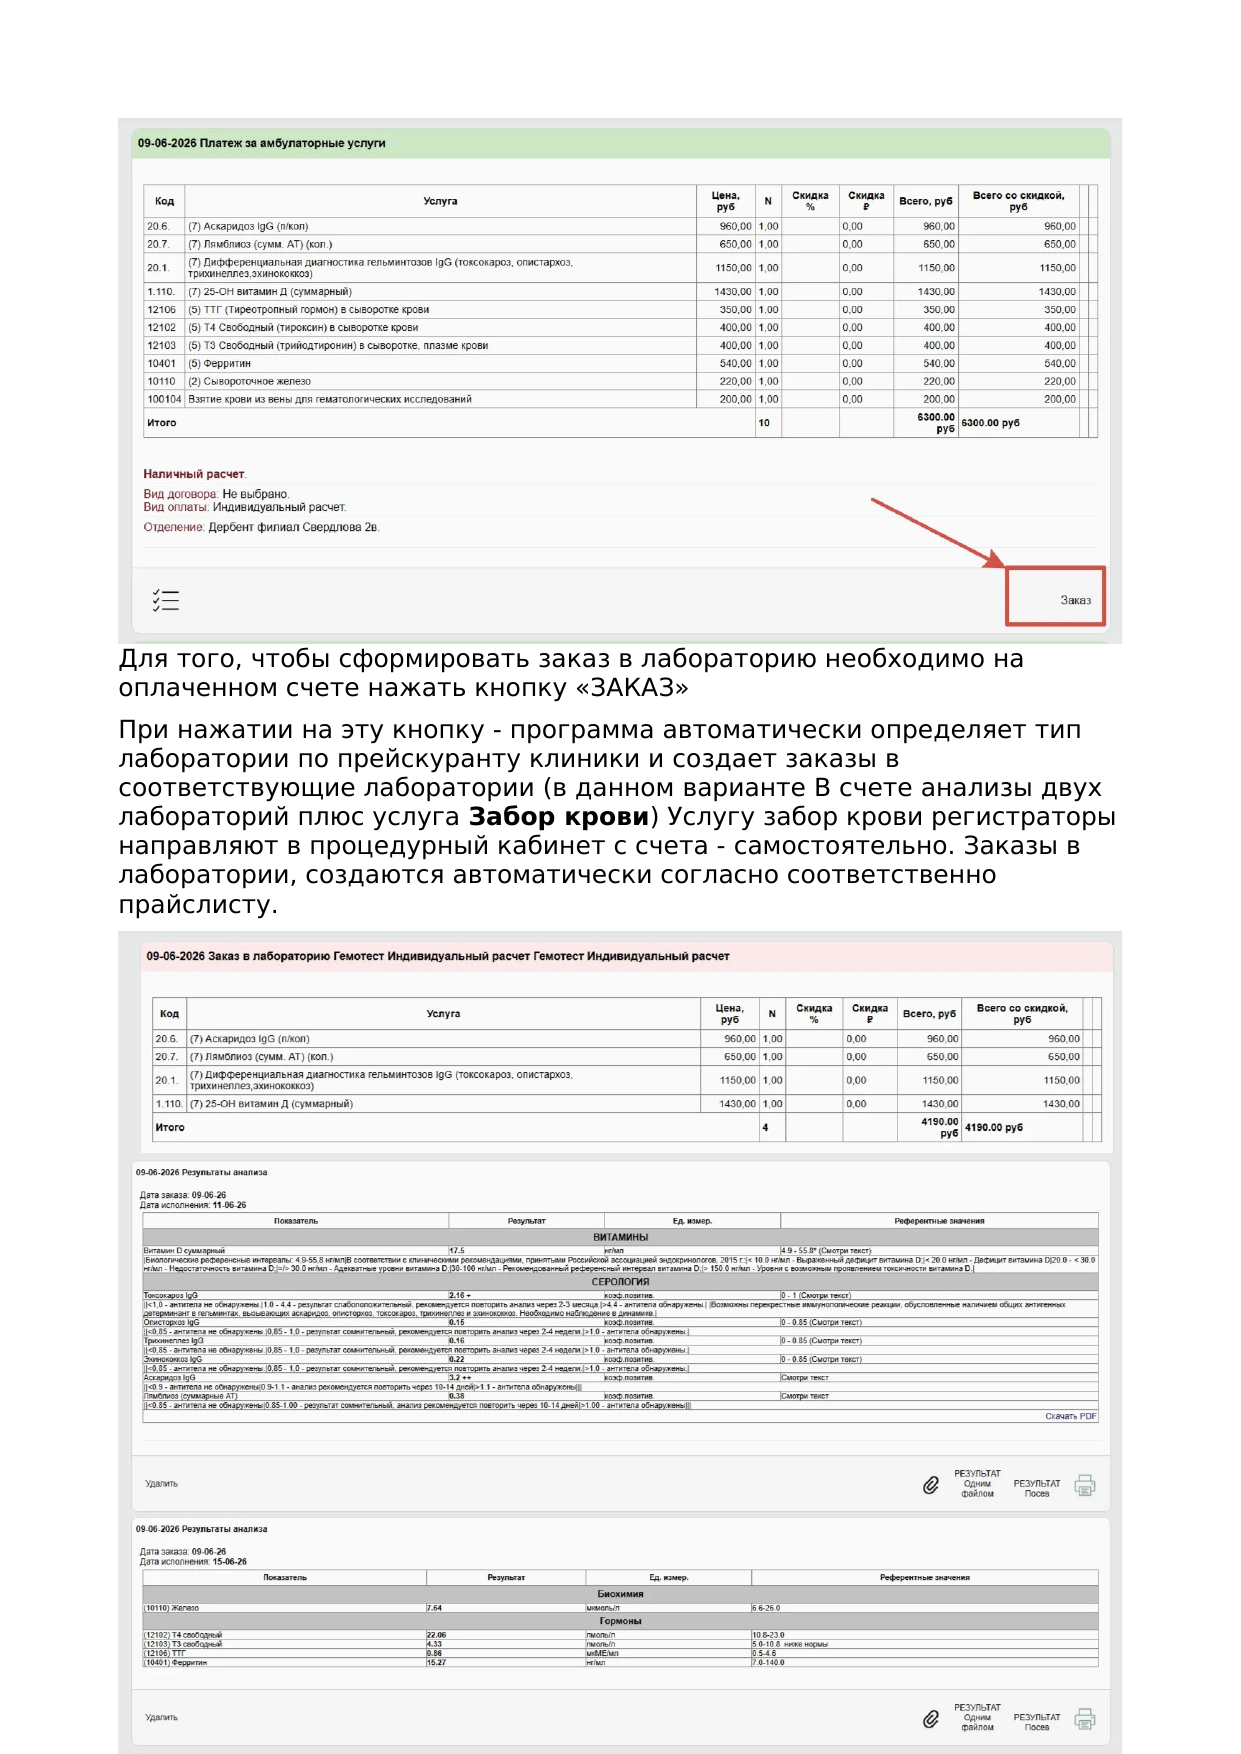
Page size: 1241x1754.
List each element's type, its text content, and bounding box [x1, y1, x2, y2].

picture [118, 931, 1123, 1754]
text При нажатии на эту кнопку - программа автоматически определяет тип лаборатории по прейскуранту клиники и создает заказы в соответствующие лаборатории (в данном варианте В счете анализы двух лабораторий плюс услуга Забор крови) Услугу забор крови регистраторы направляют в процедурный кабинет с счета - самостоятельно. Заказы в лаборатории, создаются автоматически согласно соответственно прайслисту. [118, 715, 1122, 919]
picture [118, 118, 1123, 644]
text Для того, чтобы сформировать заказ в лабораторию необходимо на оплаченном счете нажать кнопку «ЗАКАЗ» [118, 644, 1122, 702]
